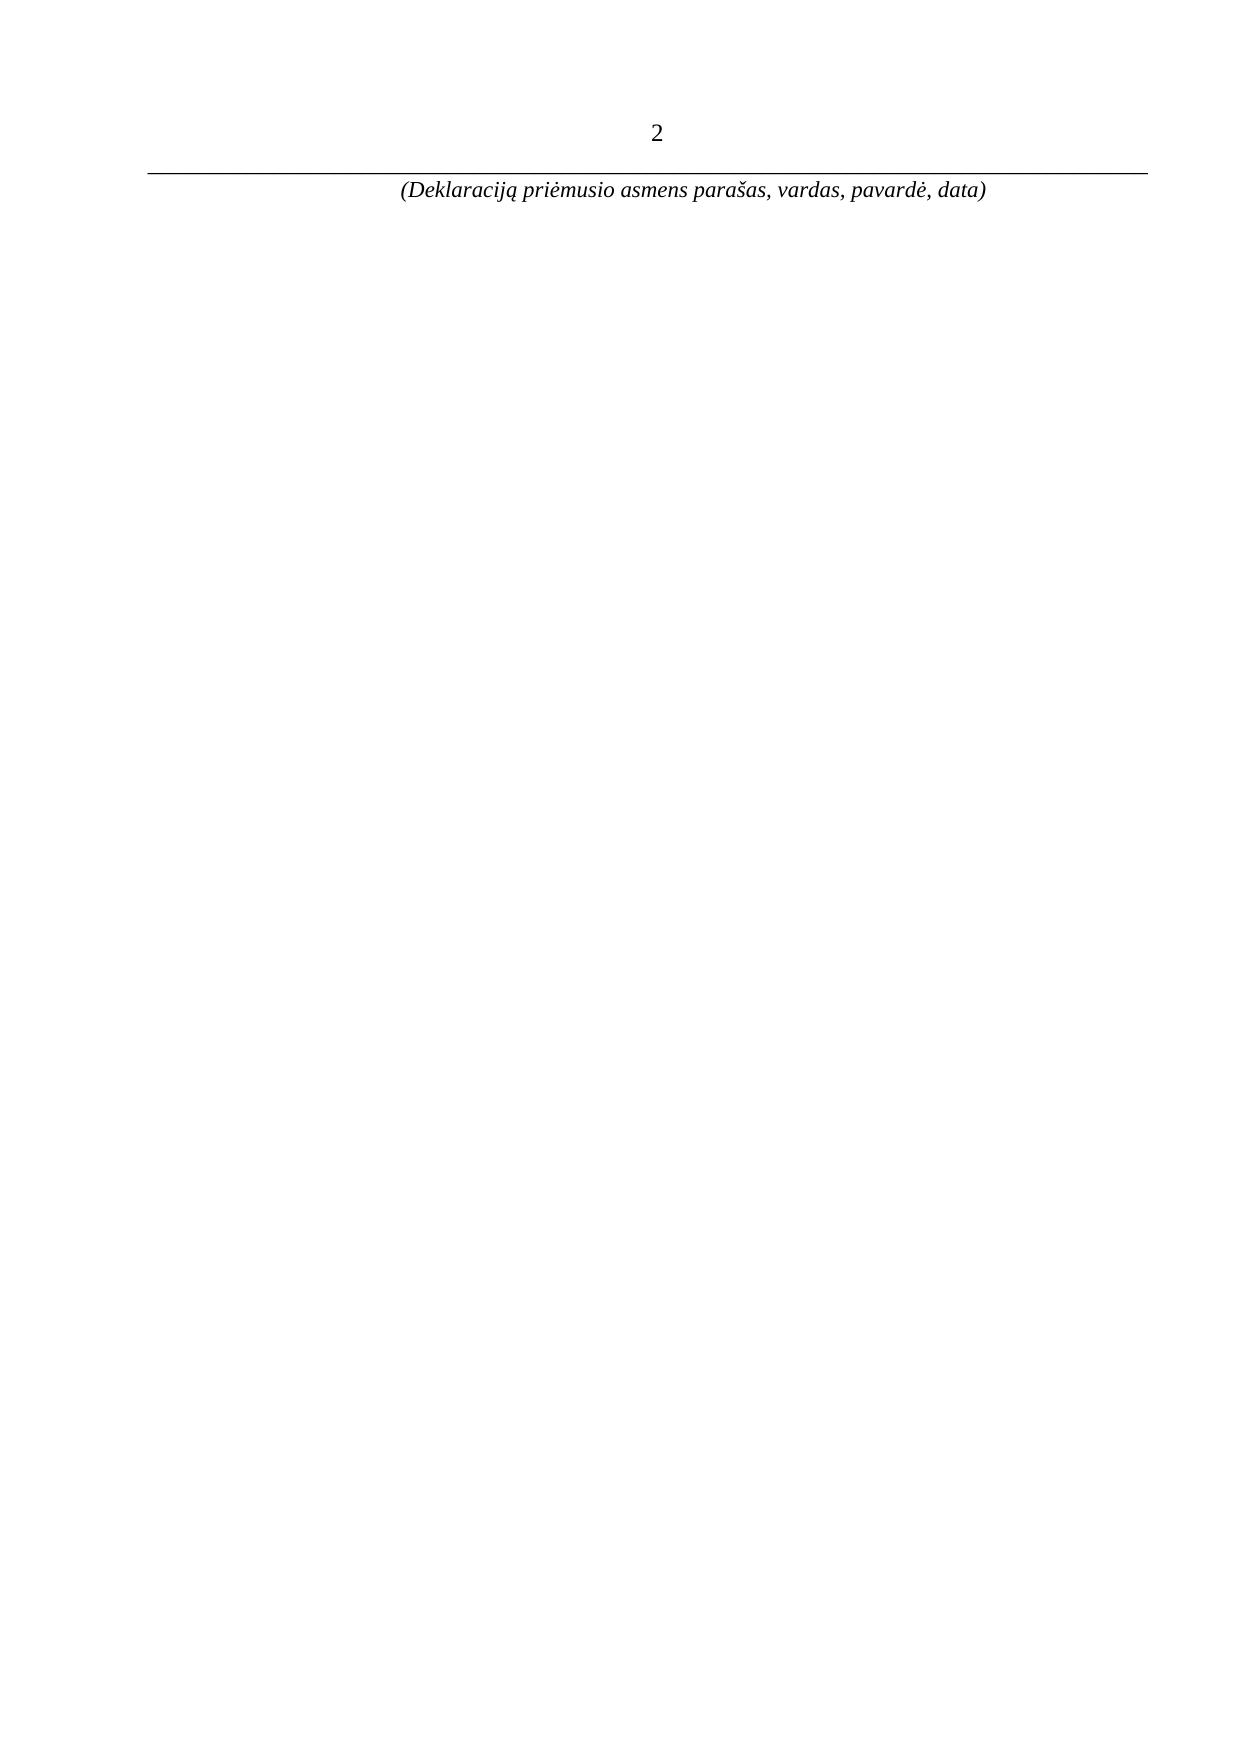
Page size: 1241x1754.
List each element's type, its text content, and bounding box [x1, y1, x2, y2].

text ________________________________________________________________________________ [148, 148, 1167, 176]
text (Deklaraciją priėmusio asmens parašas, vardas, pavardė, data) [223, 176, 1167, 203]
